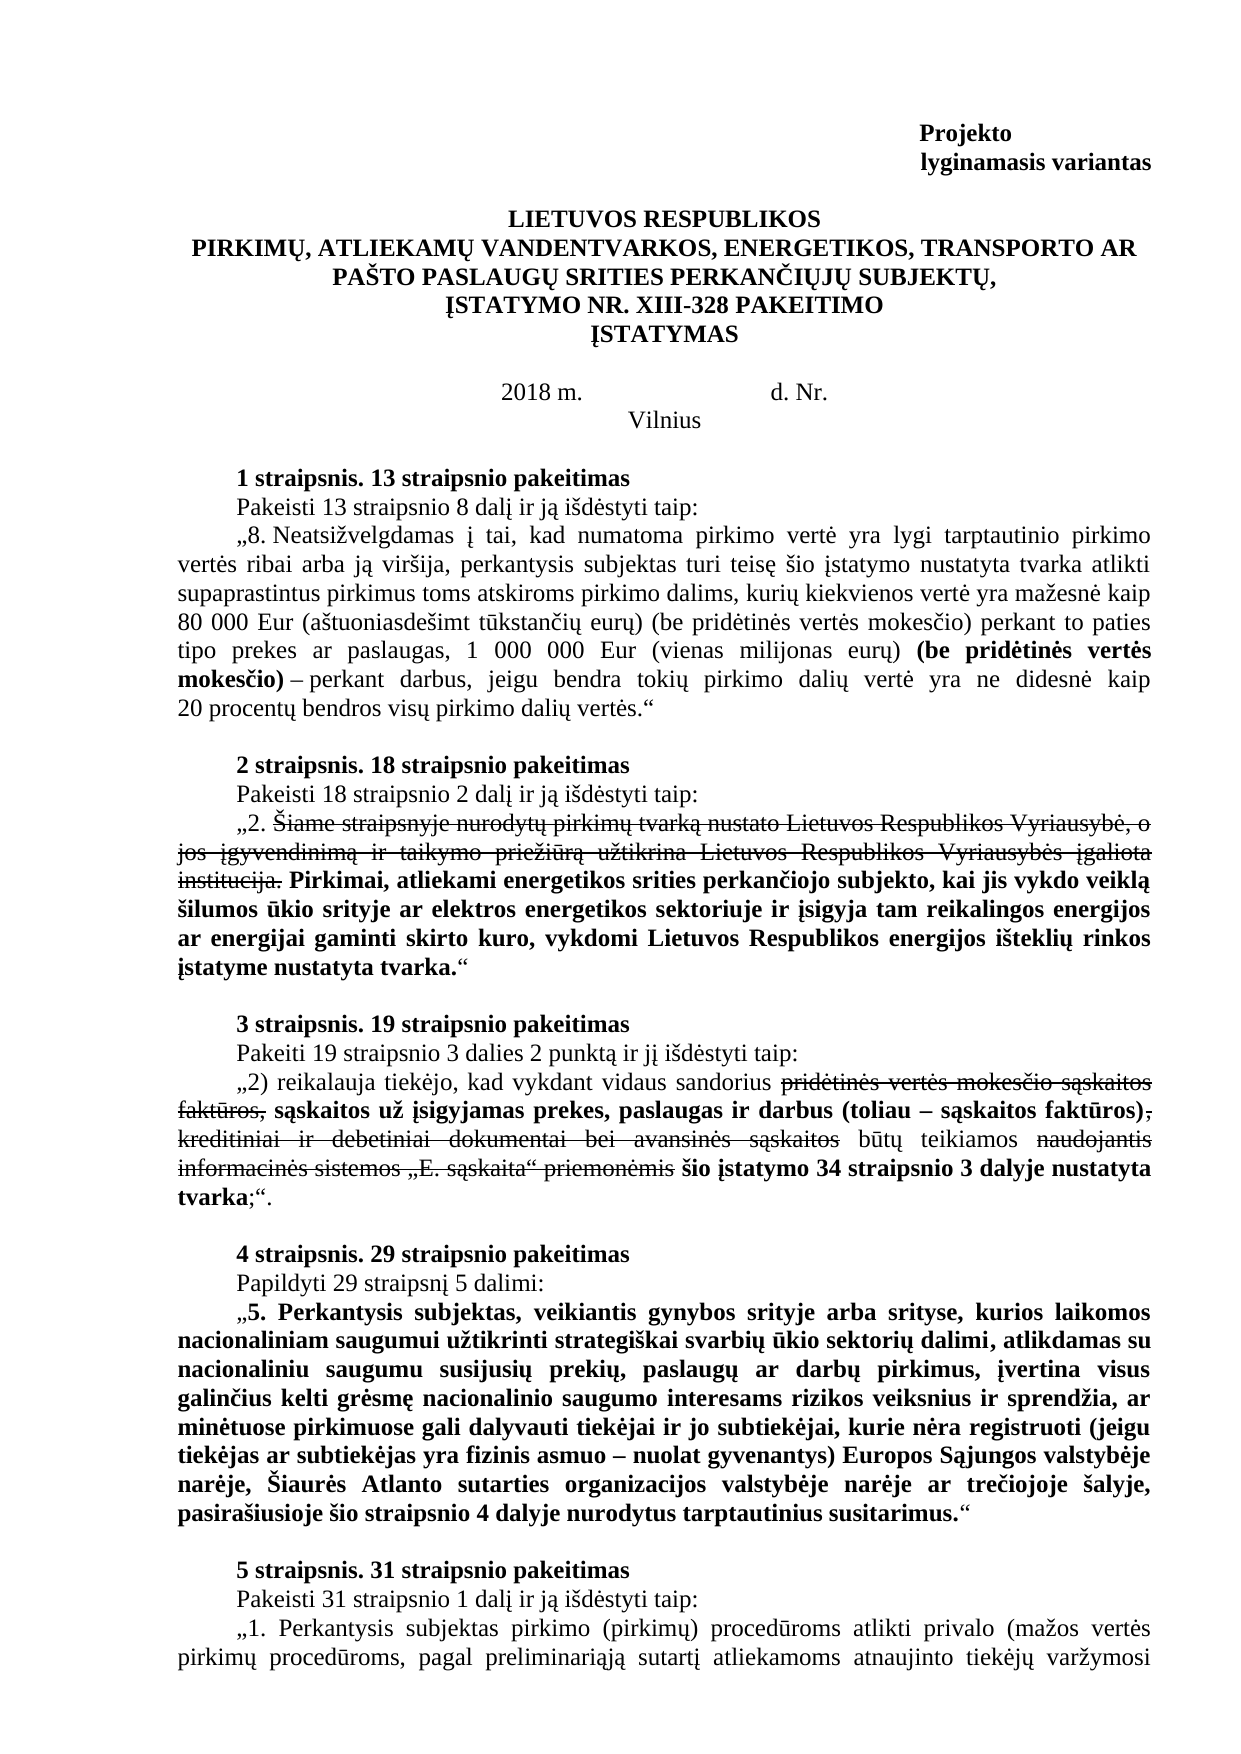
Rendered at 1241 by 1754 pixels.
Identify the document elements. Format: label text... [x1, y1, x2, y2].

text „8. Neatsižvelgdamas į tai, kad numatoma pirkimo vertė yra lygi tarptautinio pirkimo vertės ribai arba ją viršija, perkantysis subjektas turi teisę šio įstatymo nustatyta tvarka atlikti supaprastintus pirkimus toms atskiroms pirkimo dalims, kurių kiekvienos vertė yra mažesnė kaip 80 000 Eur (aštuoniasdešimt tūkstančių eurų) (be pridėtinės vertės mokesčio) perkant to paties tipo prekes ar paslaugas, 1 000 000 Eur (vienas milijonas eurų) (be pridėtinės vertės mokesčio) – perkant darbus, jeigu bendra tokių pirkimo dalių vertė yra ne didesnė kaip 20 procentų bendros visų pirkimo dalių vertės.“ [177, 521, 1152, 722]
text 2018 m. d. Nr. [177, 377, 1152, 406]
text Projekto [582, 118, 1152, 147]
text ĮSTATYMAS [177, 319, 1152, 348]
text 1 straipsnis. 13 straipsnio pakeitimas [177, 463, 1152, 492]
text ĮSTATYMo Nr. XIII-328 PAKEITIMO [177, 291, 1152, 319]
text lyginamasis variantas [177, 147, 1152, 176]
text PIRKIMŲ, ATLIEKAMŲ VANDENTVARKOS, ENERGETIKOS, TRANSPORTO AR PAŠTO PASLAUGŲ SRITIES PERKANČIŲJŲ SUBJEKTŲ, [177, 233, 1152, 291]
text Pakeisti 18 straipsnio 2 dalį ir ją išdėstyti taip: [177, 779, 1152, 808]
text 5 straipsnis. 31 straipsnio pakeitimas [177, 1556, 1152, 1584]
text „5. Perkantysis subjektas, veikiantis gynybos srityje arba srityse, kurios laikomos nacionaliniam saugumui užtikrinti strategiškai svarbių ūkio sektorių dalimi, atlikdamas su nacionaliniu saugumu susijusių prekių, paslaugų ar darbų pirkimus, įvertina visus galinčius kelti grėsmę nacionalinio saugumo interesams rizikos veiksnius ir sprendžia, ar minėtuose pirkimuose gali dalyvauti tiekėjai ir jo subtiekėjai, kurie nėra registruoti (jeigu tiekėjas ar subtiekėjas yra fizinis asmuo – nuolat gyvenantys) Europos Sąjungos valstybėje narėje, Šiaurės Atlanto sutarties organizacijos valstybėje narėje ar trečiojoje šalyje, pasirašiusioje šio straipsnio 4 dalyje nurodytus tarptautinius susitarimus.“ [177, 1297, 1152, 1527]
text 2 straipsnis. 18 straipsnio pakeitimas [177, 751, 1152, 779]
text „1. Perkantysis subjektas pirkimo (pirkimų) procedūroms atlikti privalo (mažos vertės pirkimų procedūroms, pagal preliminariąją sutartį atliekamoms atnaujinto tiekėjų varžymosi [177, 1613, 1152, 1671]
text „2) reikalauja tiekėjo, kad vykdant vidaus sandorius pridėtinės vertės mokesčio sąskaitos faktūros, sąskaitos už įsigyjamas prekes, paslaugas ir darbus (toliau – sąskaitos faktūros), kreditiniai ir debetiniai dokumentai bei avansinės sąskaitos būtų teikiamos naudojantis informacinės sistemos „E. sąskaita“ priemonėmis šio įstatymo 34 straipsnio 3 dalyje nustatyta tvarka;“. [177, 1067, 1152, 1211]
text Pakeiti 19 straipsnio 3 dalies 2 punktą ir jį išdėstyti taip: [177, 1038, 1152, 1067]
text Papildyti 29 straipsnį 5 dalimi: [177, 1268, 1152, 1297]
text 4 straipsnis. 29 straipsnio pakeitimas [177, 1239, 1152, 1268]
text 3 straipsnis. 19 straipsnio pakeitimas [177, 1009, 1152, 1038]
text Pakeisti 13 straipsnio 8 dalį ir ją išdėstyti taip: [177, 492, 1152, 521]
text „2. Šiame straipsnyje nurodytų pirkimų tvarką nustato Lietuvos Respublikos Vyriausybė, o jos įgyvendinimą ir taikymo priežiūrą užtikrina Lietuvos Respublikos Vyriausybės įgaliota institucija. Pirkimai, atliekami energetikos srities perkančiojo subjekto, kai jis vykdo veiklą šilumos ūkio srityje ar elektros energetikos sektoriuje ir įsigyja tam reikalingos energijos ar energijai gaminti skirto kuro, vykdomi Lietuvos Respublikos energijos išteklių rinkos įstatyme nustatyta tvarka.“ [177, 808, 1152, 852]
text „2. Šiame straipsnyje nurodytų pirkimų tvarką nustato Lietuvos Respublikos Vyriausybė, o jos įgyvendinimą ir taikymo priežiūrą užtikrina Lietuvos Respublikos Vyriausybės įgaliota institucija. Pirkimai, atliekami energetikos srities perkančiojo subjekto, kai jis vykdo veiklą šilumos ūkio srityje ar elektros energetikos sektoriuje ir įsigyja tam reikalingos energijos ar energijai gaminti skirto kuro, vykdomi Lietuvos Respublikos energijos išteklių rinkos įstatyme nustatyta tvarka.“ [177, 854, 1152, 981]
text Pakeisti 31 straipsnio 1 dalį ir ją išdėstyti taip: [177, 1584, 1152, 1613]
text LIETUVOS RESPUBLIKOS [177, 204, 1152, 233]
text Vilnius [177, 406, 1152, 434]
